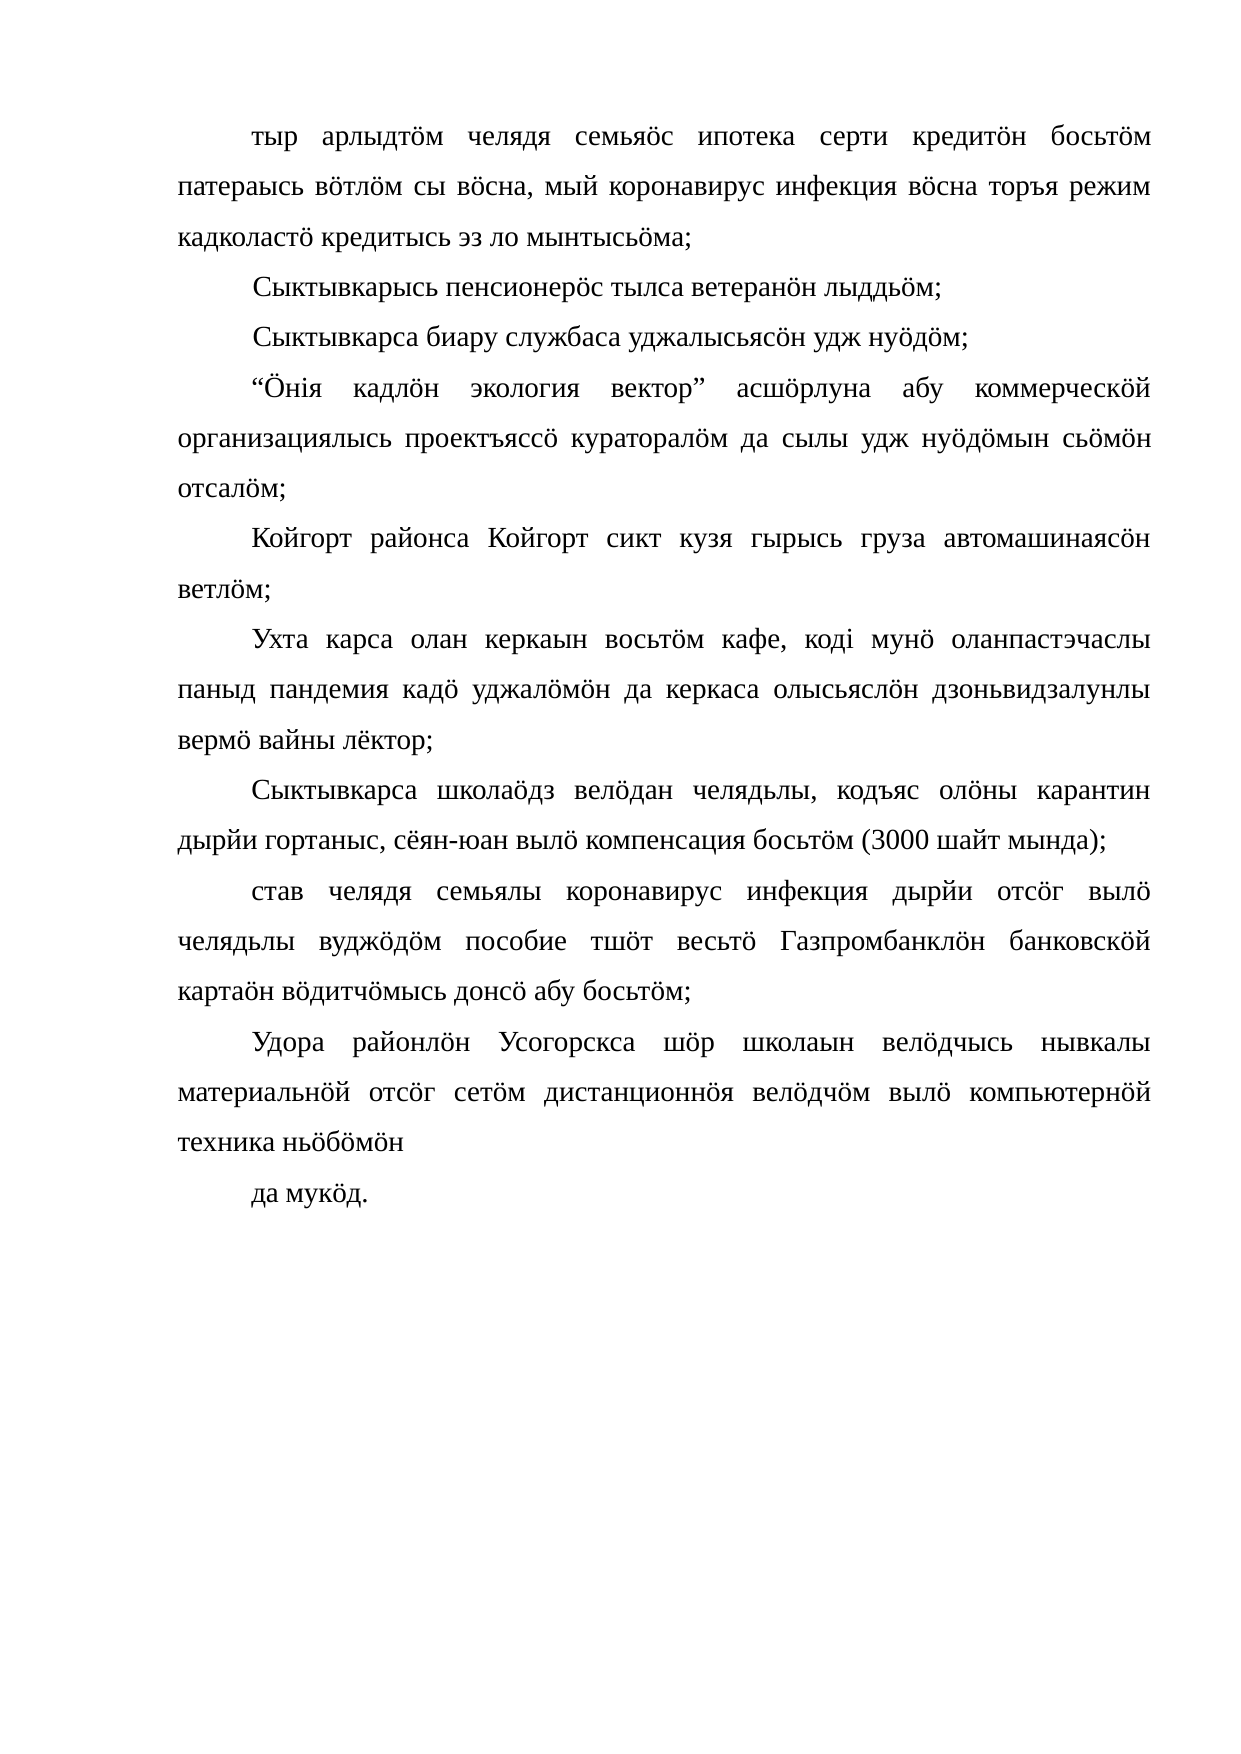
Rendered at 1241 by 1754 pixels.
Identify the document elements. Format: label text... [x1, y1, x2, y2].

text став челядя семьялы коронавирус инфекция дырйи отсӧг вылӧ челядьлы вуджӧдӧм пособие тшӧт весьтӧ Газпромбанклӧн банковскӧй картаӧн вӧдитчӧмысь донсӧ абу босьтӧм; [177, 873, 1152, 1007]
text Сыктывкарса школаӧдз велӧдан челядьлы, кодъяс олӧны карантин дырйи гортаныс, сёян-юан вылӧ компенсация босьтӧм (3000 шайт мында); [177, 772, 1152, 856]
text Сыктывкарса биару службаса уджалысьясӧн удж нуӧдӧм; [177, 319, 1152, 353]
text “Ӧнія кадлӧн экология вектор” асшӧрлуна абу коммерческӧй организациялысь проектъяссӧ кураторалӧм да сылы удж нуӧдӧмын сьӧмӧн отсалӧм; [177, 370, 1152, 504]
text Койгорт районса Койгорт сикт кузя гырысь груза автомашинаясӧн ветлӧм; [177, 521, 1152, 604]
text Удора районлӧн Усогорскса шӧр школаын велӧдчысь нывкалы материальнӧй отсӧг сетӧм дистанционнӧя велӧдчӧм вылӧ компьютернӧй техника ньӧбӧмӧн [177, 1024, 1152, 1158]
text Ухта карса олан керкаын восьтӧм кафе, коді мунӧ оланпастэчаслы паныд пандемия кадӧ уджалӧмӧн да керкаса олысьяслӧн дзоньвидзалунлы вермӧ вайны лёктор; [177, 621, 1152, 755]
text Сыктывкарысь пенсионерӧс тылса ветеранӧн лыддьӧм; [177, 269, 1152, 303]
text да мукӧд. [177, 1175, 1152, 1208]
text тыр арлыдтӧм челядя семьяӧс ипотека серти кредитӧн босьтӧм патераысь вӧтлӧм сы вӧсна, мый коронавирус инфекция вӧсна торъя режим кадколастӧ кредитысь эз ло мынтысьӧма; [177, 118, 1152, 252]
